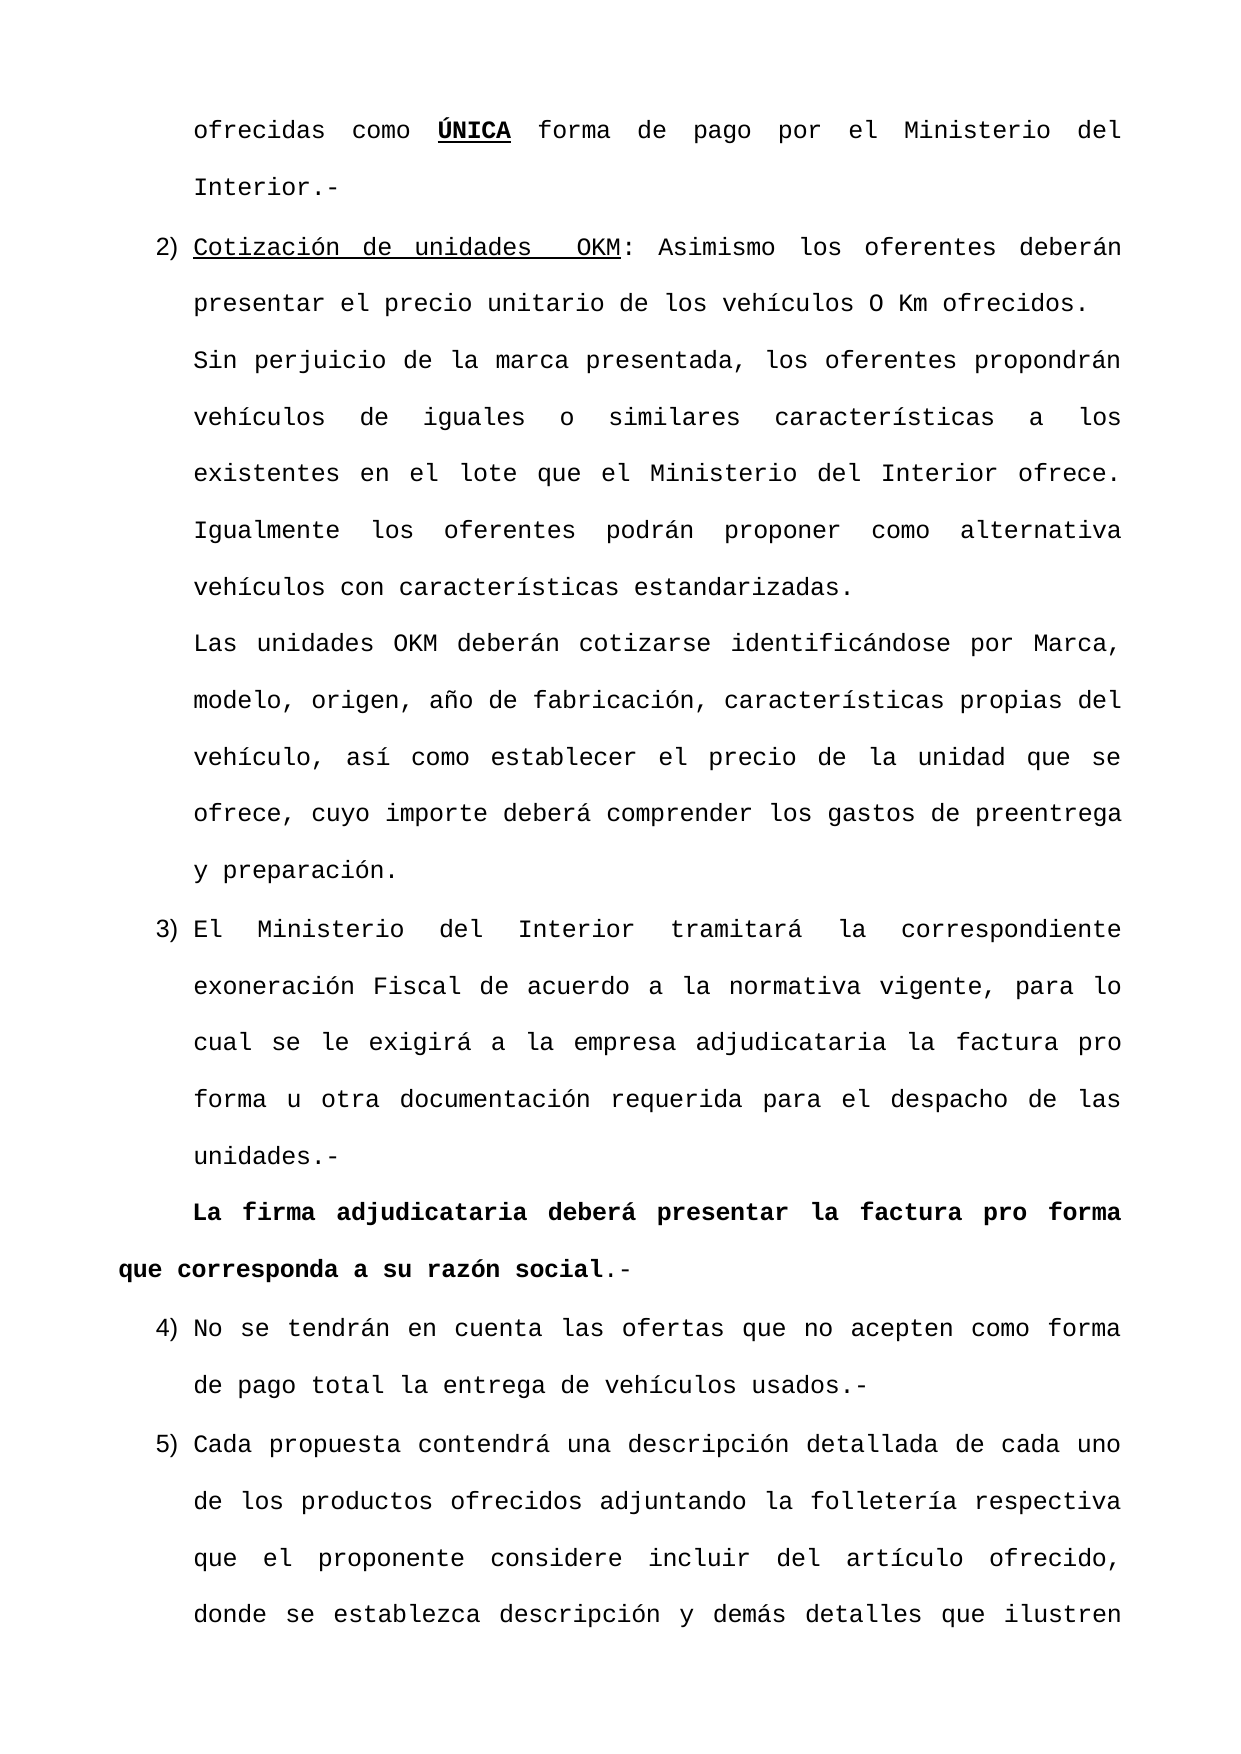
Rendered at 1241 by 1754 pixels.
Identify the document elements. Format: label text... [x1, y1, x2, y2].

list Cada propuesta contendrá una descripción detallada de cada uno de los productos ofrecidos adjuntando la folletería respectiva que el proponente considere incluir del artículo ofrecido, donde se establezca descripción y demás detalles que ilustren [156, 1429, 1122, 1630]
list No se tendrán en cuenta las ofertas que no acepten como forma de pago total la entrega de vehículos usados.- [156, 1313, 1122, 1401]
list Cotización de unidades OKM: Asimismo los oferentes deberán presentar el precio unitario de los vehículos O Km ofrecidos. [156, 231, 1122, 319]
list El Ministerio del Interior tramitará la correspondiente exoneración Fiscal de acuerdo a la normativa vigente, para lo cual se le exigirá a la empresa adjudicataria la factura pro forma u otra documentación requerida para el despacho de las unidades.- [156, 914, 1122, 1172]
text La firma adjudicataria deberá presentar la factura pro forma que corresponda a su razón social.- [118, 1200, 1122, 1285]
text Las unidades OKM deberán cotizarse identificándose por Marca, modelo, origen, año de fabricación, características propias del vehículo, así como establecer el precio de la unidad que se ofrece, cuyo importe deberá comprender los gastos de preentrega y preparación. [193, 631, 1122, 886]
list ofrecidas como ÚNICA forma de pago por el Ministerio del Interior.- [156, 118, 1122, 203]
text Sin perjuicio de la marca presentada, los oferentes propondrán vehículos de iguales o similares características a los existentes en el lote que el Ministerio del Interior ofrece. Igualmente los oferentes podrán proponer como alternativa vehículos con características estandarizadas. [193, 347, 1122, 602]
